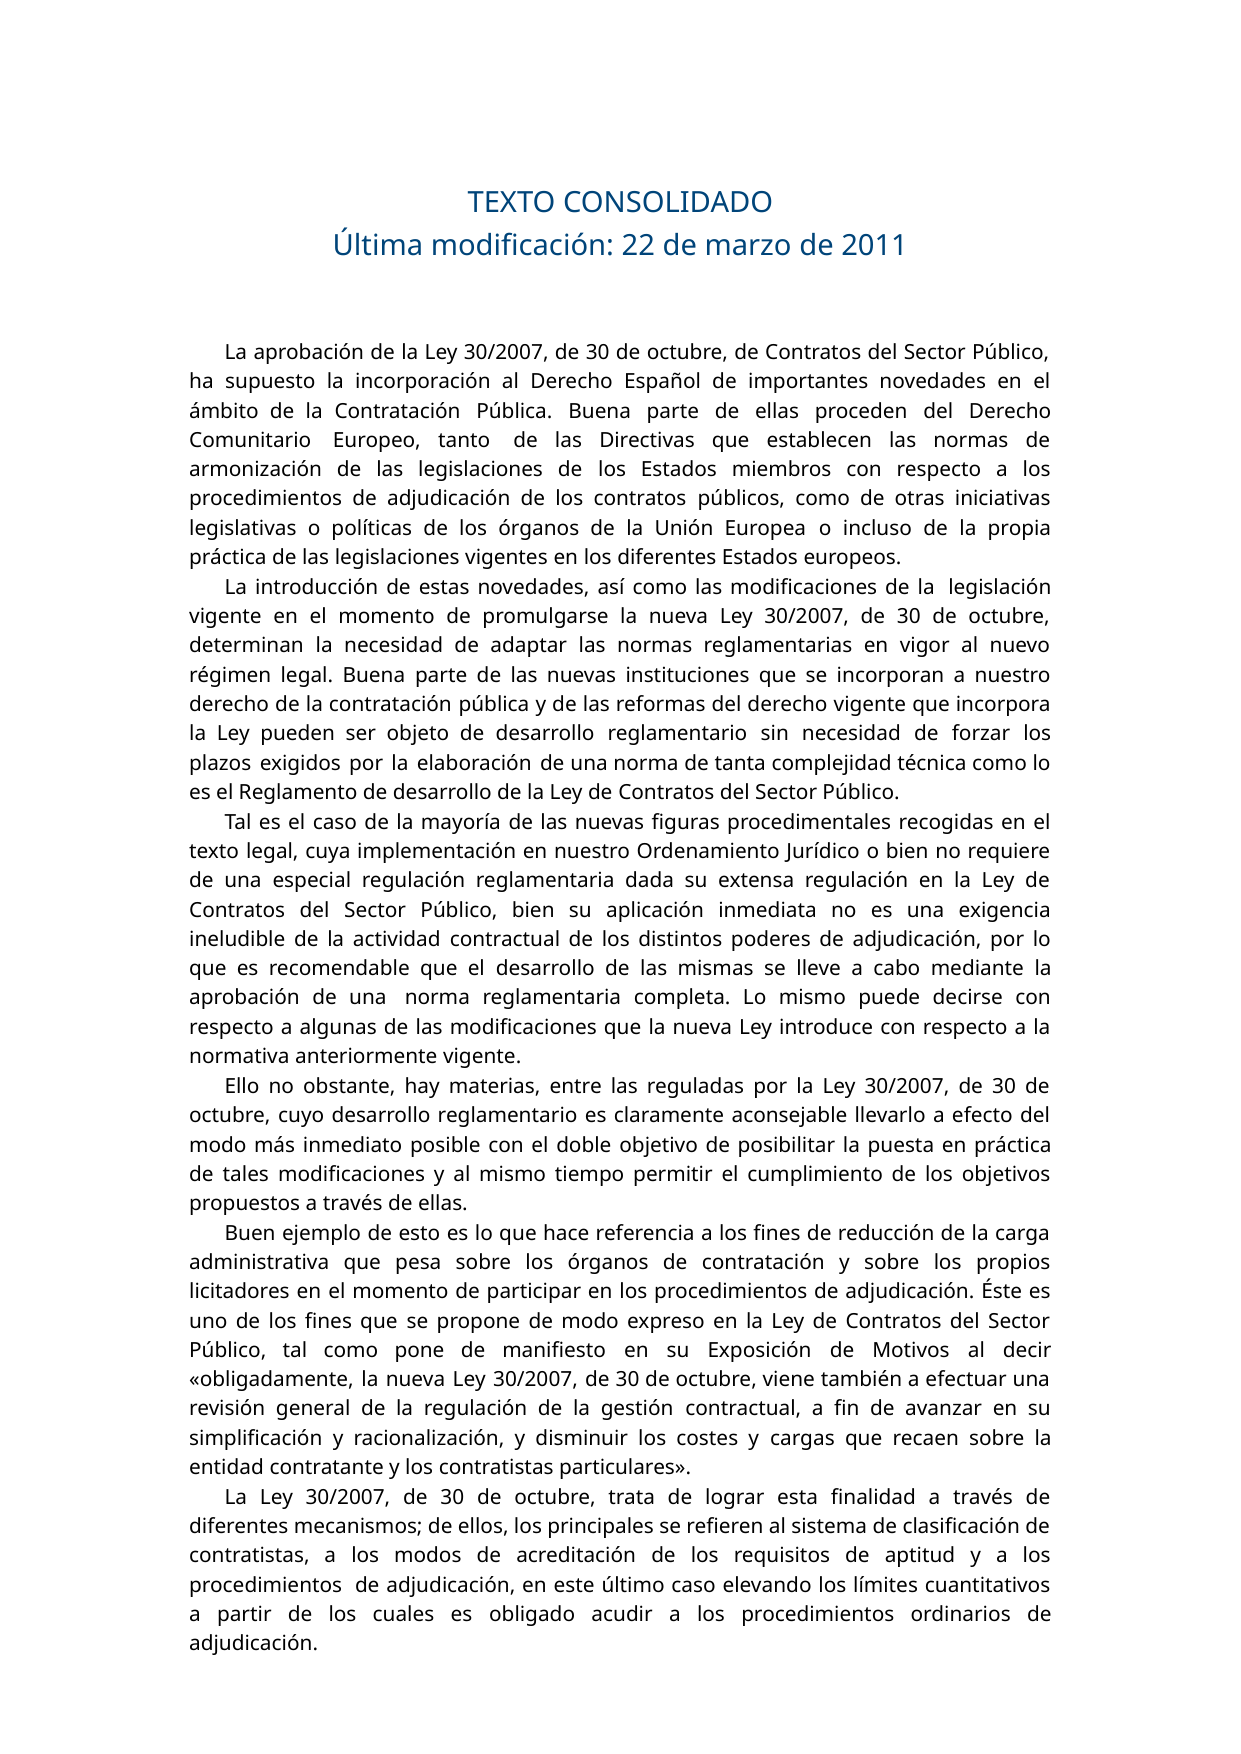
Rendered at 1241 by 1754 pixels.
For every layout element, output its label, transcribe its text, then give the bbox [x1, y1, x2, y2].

subtitle Última modificación: 22 de marzo de 2011 [232, 224, 1009, 264]
text La introducción de estas novedades, así como las modificaciones de la legislación vigente en el momento de promulgarse la nueva Ley 30/2007, de 30 de octubre, determinan la necesidad de adaptar las normas reglamentarias en vigor al nuevo régimen legal. Buena parte de las nuevas instituciones que se incorporan a nuestro derecho de la contratación pública y de las reformas del derecho vigente que incorpora la Ley pueden ser objeto de desarrollo reglamentario sin necesidad de forzar los plazos exigidos por la elaboración de una norma de tanta complejidad técnica como lo es el Reglamento de desarrollo de la Ley de Contratos del Sector Público. [189, 572, 1051, 805]
text Buen ejemplo de esto es lo que hace referencia a los fines de reducción de la carga administrativa que pesa sobre los órganos de contratación y sobre los propios licitadores en el momento de participar en los procedimientos de adjudicación. Éste es uno de los fines que se propone de modo expreso en la Ley de Contratos del Sector Público, tal como pone de manifiesto en su Exposición de Motivos al decir «obligadamente, la nueva Ley 30/2007, de 30 de octubre, viene también a efectuar una revisión general de la regulación de la gestión contractual, a fin de avanzar en su simplificación y racionalización, y disminuir los costes y cargas que recaen sobre la entidad contratante y los contratistas particulares». [189, 1218, 1051, 1481]
text Ello no obstante, hay materias, entre las reguladas por la Ley 30/2007, de 30 de octubre, cuyo desarrollo reglamentario es claramente aconsejable llevarlo a efecto del modo más inmediato posible con el doble objetivo de posibilitar la puesta en práctica de tales modificaciones y al mismo tiempo permitir el cumplimiento de los objetivos propuestos a través de ellas. [189, 1071, 1051, 1217]
text La Ley 30/2007, de 30 de octubre, trata de lograr esta finalidad a través de diferentes mecanismos; de ellos, los principales se refieren al sistema de clasificación de contratistas, a los modos de acreditación de los requisitos de aptitud y a los procedimientos de adjudicación, en este último caso elevando los límites cuantitativos a partir de los cuales es obligado acudir a los procedimientos ordinarios de adjudicación. [189, 1482, 1051, 1657]
text Tal es el caso de la mayoría de las nuevas figuras procedimentales recogidas en el texto legal, cuya implementación en nuestro Ordenamiento Jurídico o bien no requiere de una especial regulación reglamentaria dada su extensa regulación en la Ley de Contratos del Sector Público, bien su aplicación inmediata no es una exigencia ineludible de la actividad contractual de los distintos poderes de adjudicación, por lo que es recomendable que el desarrollo de las mismas se lleve a cabo mediante la aprobación de una norma reglamentaria completa. Lo mismo puede decirse con respecto a algunas de las modificaciones que la nueva Ley introduce con respecto a la normativa anteriormente vigente. [189, 807, 1051, 1069]
text TEXTO CONSOLIDADO [189, 181, 1051, 221]
text La aprobación de la Ley 30/2007, de 30 de octubre, de Contratos del Sector Público, ha supuesto la incorporación al Derecho Español de importantes novedades en el ámbito de la Contratación Pública. Buena parte de ellas proceden del Derecho Comunitario Europeo, tanto de las Directivas que establecen las normas de armonización de las legislaciones de los Estados miembros con respecto a los procedimientos de adjudicación de los contratos públicos, como de otras iniciativas legislativas o políticas de los órganos de la Unión Europea o incluso de la propia práctica de las legislaciones vigentes en los diferentes Estados europeos. [189, 337, 1051, 571]
